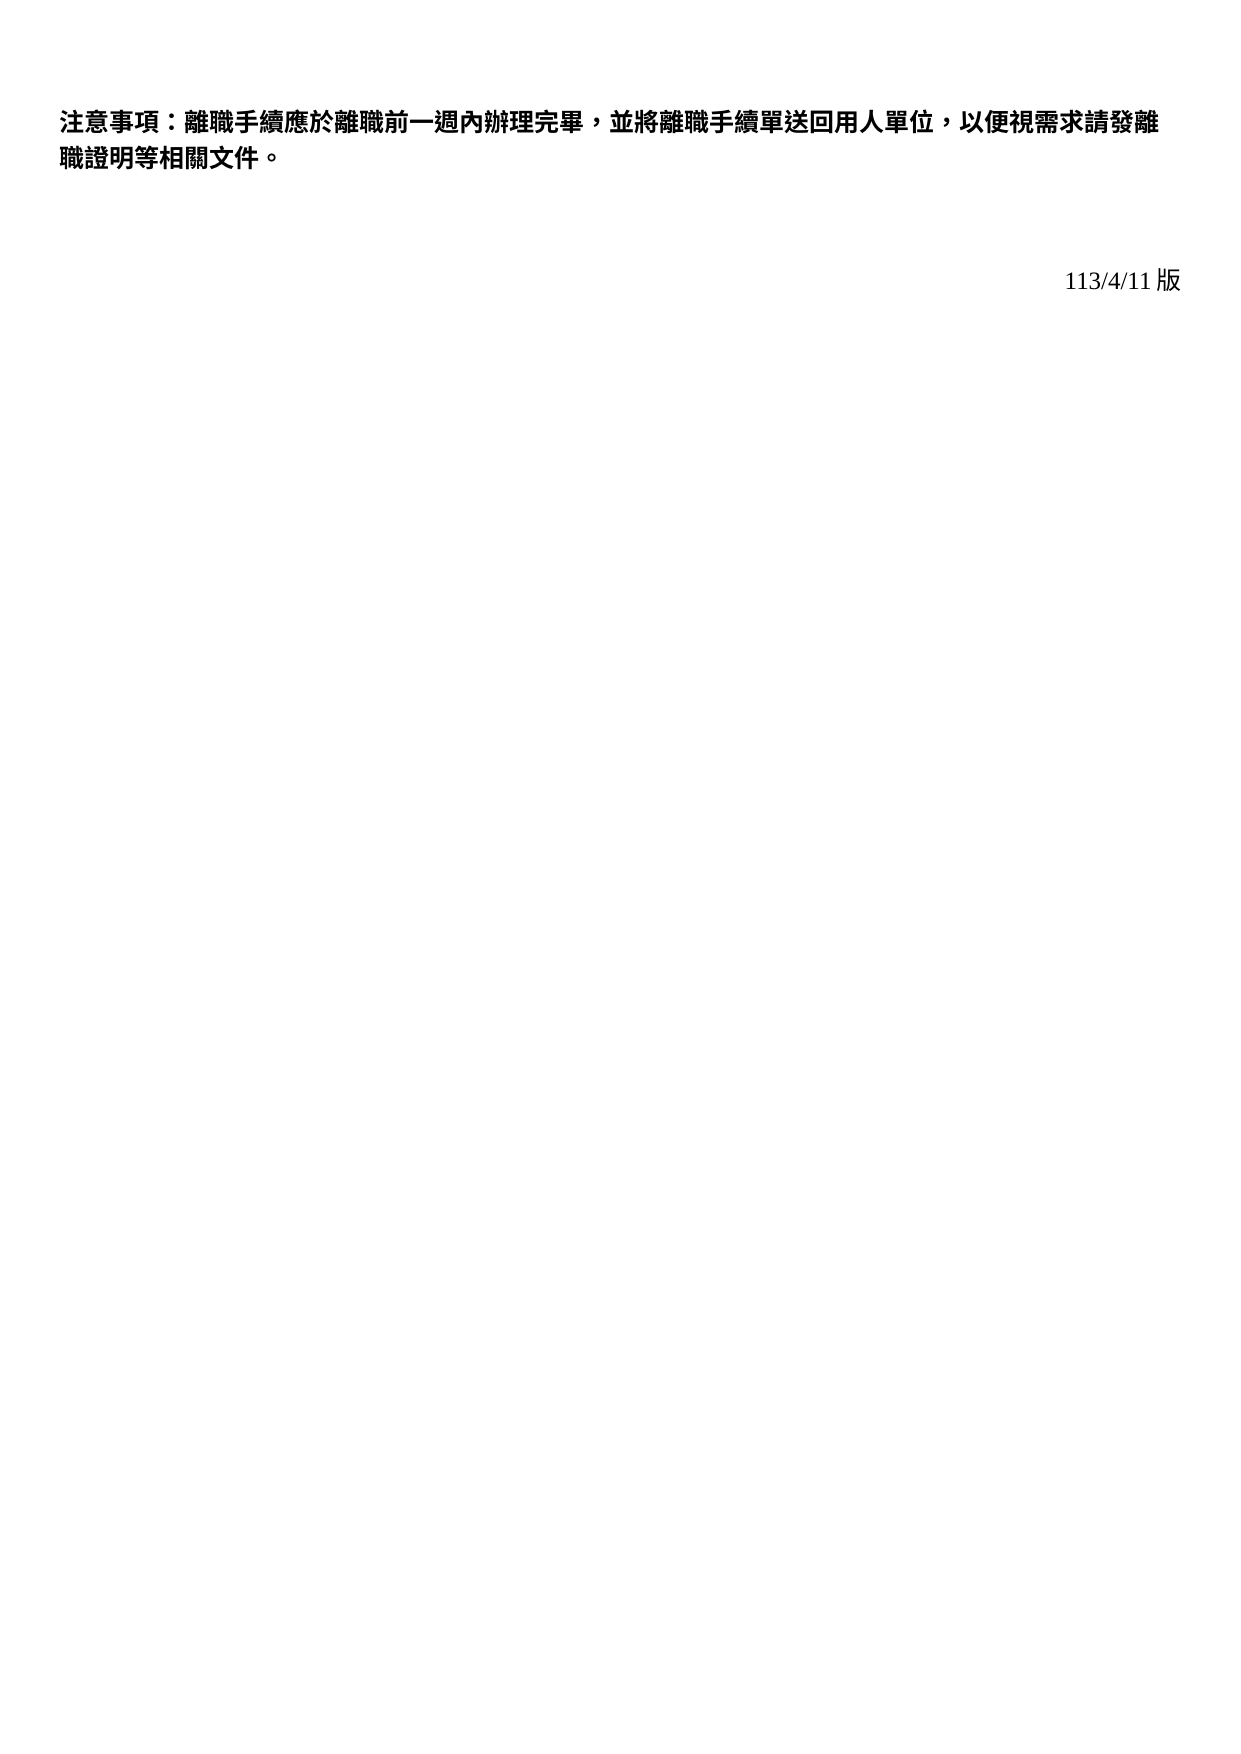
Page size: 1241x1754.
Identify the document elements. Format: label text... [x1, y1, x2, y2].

text 注意事項：離職手續應於離職前一週內辦理完畢，並將離職手續單送回用人單位，以便視需求請發離職證明等相關文件。 [59, 102, 1181, 175]
text 113/4/11版 [59, 237, 1181, 300]
